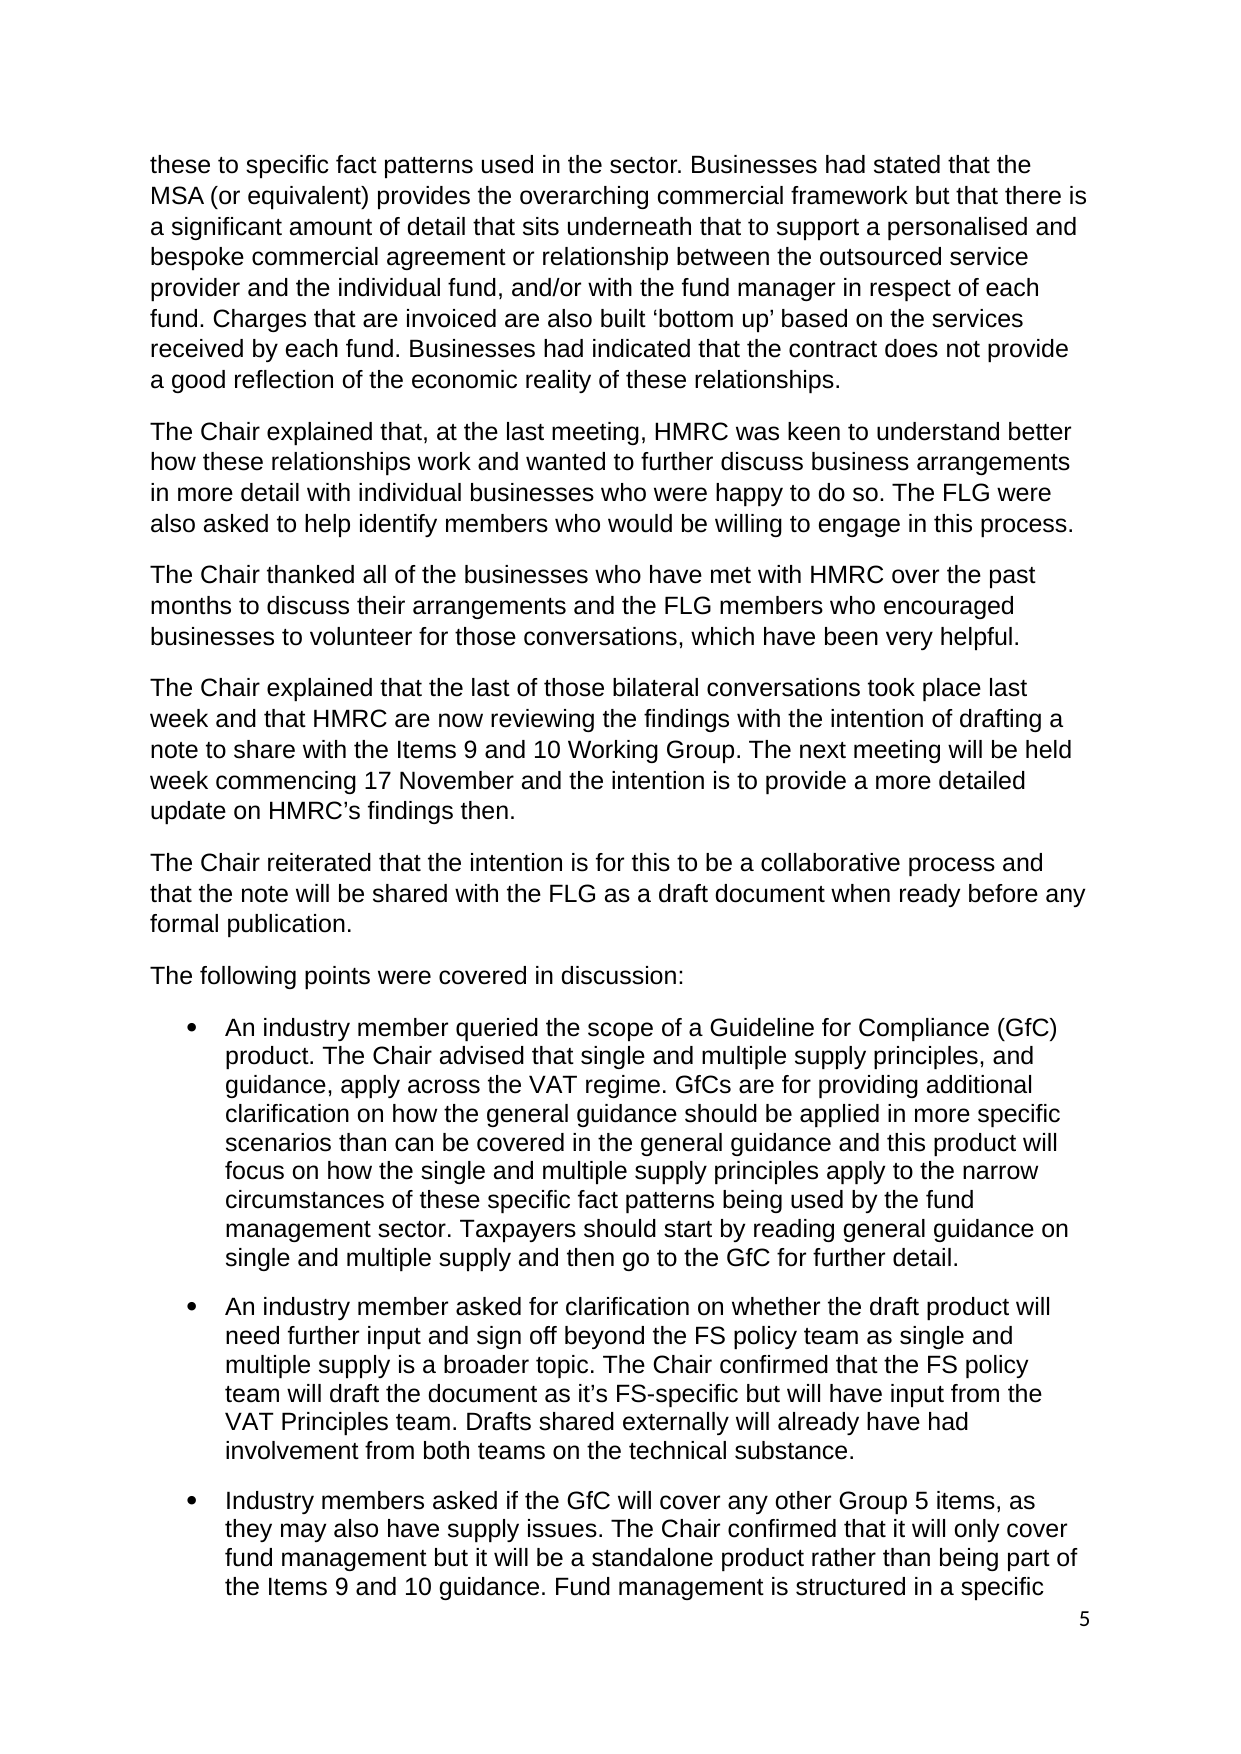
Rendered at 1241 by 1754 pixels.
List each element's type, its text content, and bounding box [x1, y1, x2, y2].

text The following points were covered in discussion: [150, 961, 1090, 990]
list Industry members asked if the GfC will cover any other Group 5 items, as they may also have supply issues. The Chair confirmed that it will only cover fund management but it will be a standalone product rather than being part of the Items 9 and 10 guidance. Fund management is structured in a specific [187, 1486, 1090, 1601]
list An industry member asked for clarification on whether the draft product will need further input and sign off beyond the FS policy team as single and multiple supply is a broader topic. The Chair confirmed that the FS policy team will draft the document as it’s FS-specific but will have input from the VAT Principles team. Drafts shared externally will already have had involvement from both teams on the technical substance. [187, 1292, 1090, 1465]
text The Chair reiterated that the intention is for this to be a collaborative process and that the note will be shared with the FLG as a draft document when ready before any formal publication. [150, 848, 1090, 938]
text these to specific fact patterns used in the sector. Businesses had stated that the MSA (or equivalent) provides the overarching commercial framework but that there is a significant amount of detail that sits underneath that to support a personalised and bespoke commercial agreement or relationship between the outsourced service provider and the individual fund, and/or with the fund manager in respect of each fund. Charges that are invoiced are also built ‘bottom up’ based on the services received by each fund. Businesses had indicated that the contract does not provide a good reflection of the economic reality of these relationships. [150, 150, 1090, 394]
text The Chair explained that, at the last meeting, HMRC was keen to understand better how these relationships work and wanted to further discuss business arrangements in more detail with individual businesses who were happy to do so. The FLG were also asked to help identify members who would be willing to engage in this process. [150, 417, 1090, 538]
text The Chair thanked all of the businesses who have met with HMRC over the past months to discuss their arrangements and the FLG members who encouraged businesses to volunteer for those conversations, which have been very helpful. [150, 560, 1090, 651]
text The Chair explained that the last of those bilateral conversations took place last week and that HMRC are now reviewing the findings with the intention of drafting a note to share with the Items 9 and 10 Working Group. The next meeting will be held week commencing 17 November and the intention is to provide a more detailed update on HMRC’s findings then. [150, 673, 1090, 825]
list An industry member queried the scope of a Guideline for Compliance (GfC) product. The Chair advised that single and multiple supply principles, and guidance, apply across the VAT regime. GfCs are for providing additional clarification on how the general guidance should be applied in more specific scenarios than can be covered in the general guidance and this product will focus on how the single and multiple supply principles apply to the narrow circumstances of these specific fact patterns being used by the fund management sector. Taxpayers should start by reading general guidance on single and multiple supply and then go to the GfC for further detail. [187, 1012, 1090, 1271]
